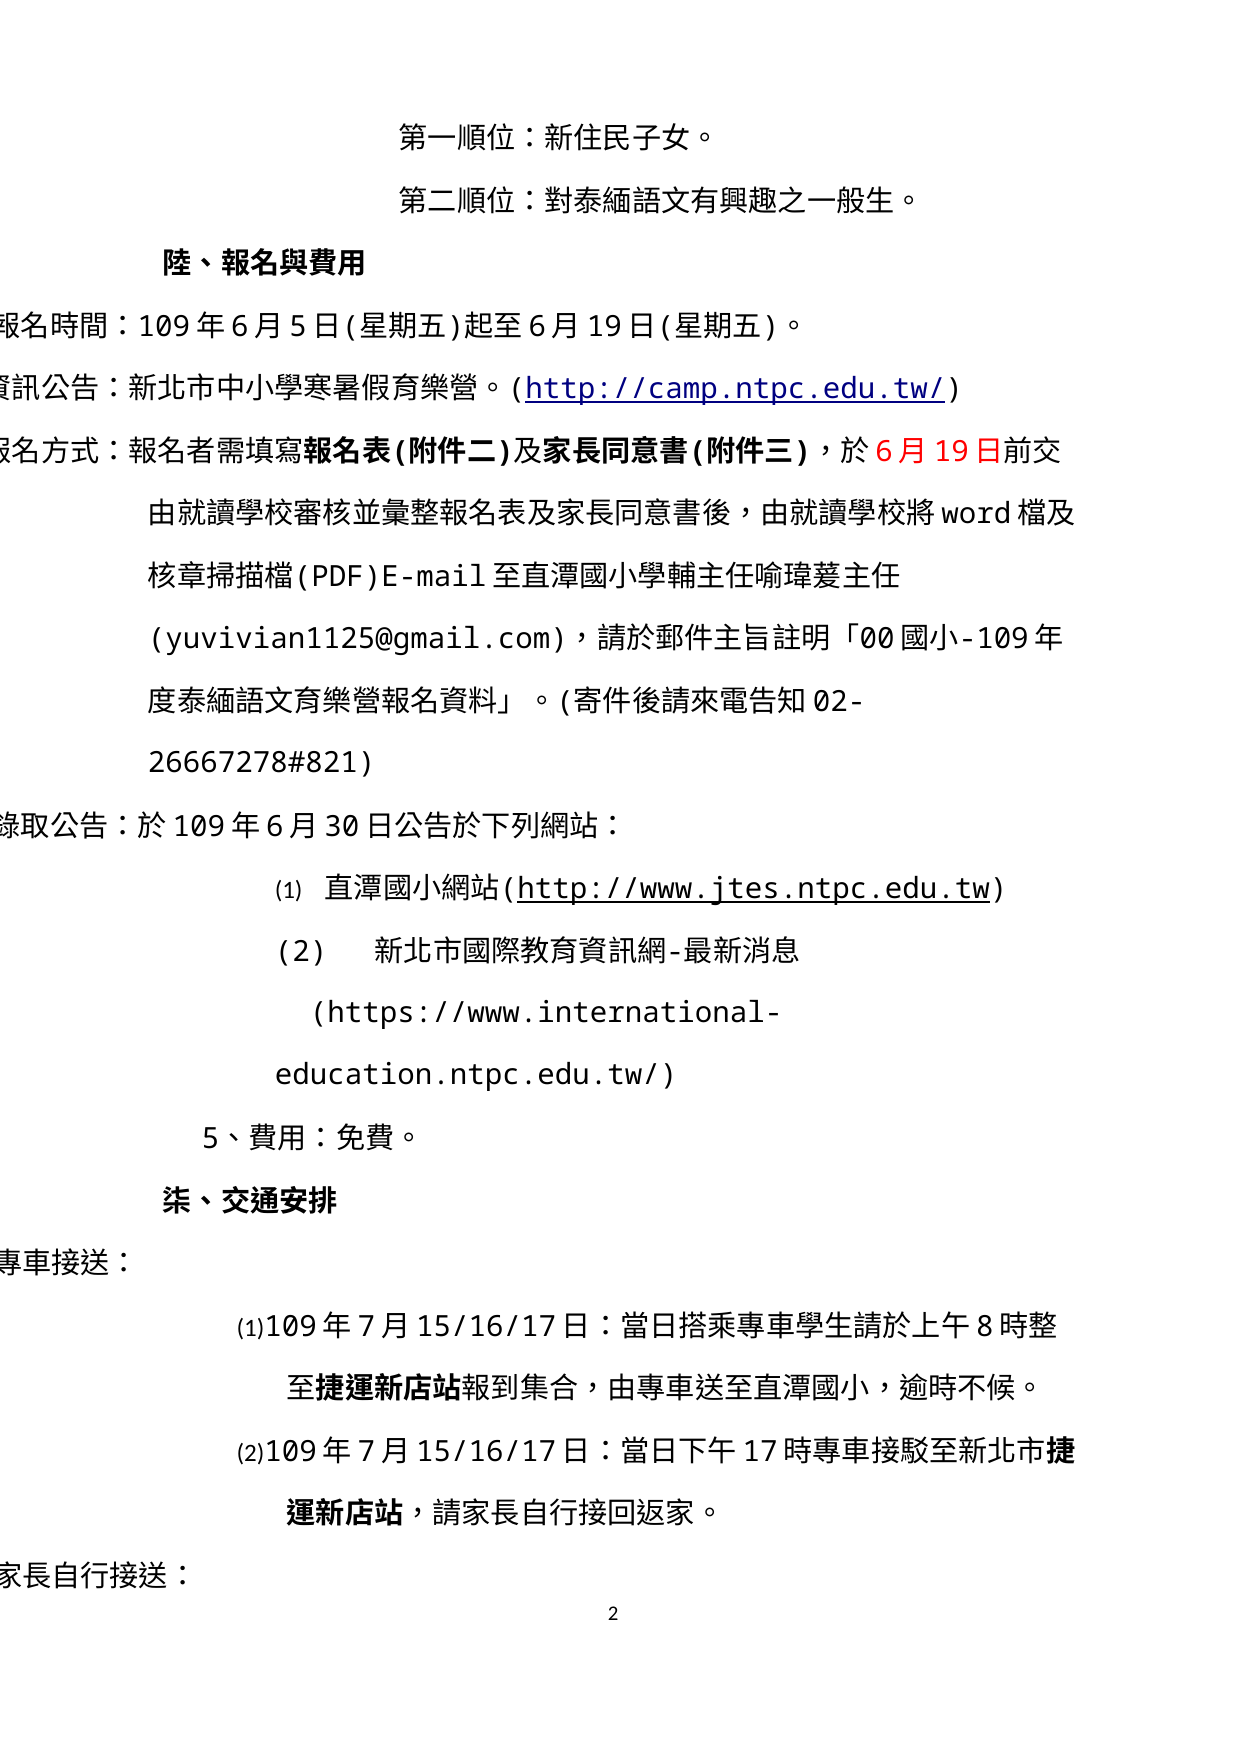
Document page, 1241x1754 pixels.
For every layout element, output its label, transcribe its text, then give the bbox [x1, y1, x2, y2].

text (https://www.international-education.ntpc.edu.tw/) [274, 969, 1078, 1094]
list 直潭國小網站(http://www.jtes.ntpc.edu.tw) [274, 844, 1078, 907]
list 交通安排 [162, 1157, 1078, 1219]
list 資訊公告：新北市中小學寒暑假育樂營。(http://camp.ntpc.edu.tw/) [0, 344, 1078, 407]
list 109年7月15/16/17日：當日下午17時專車接駁至新北市捷運新店站，請家長自行接回返家。 [236, 1407, 1078, 1532]
list 費用：免費。 [202, 1094, 1078, 1157]
list 報名與費用 [162, 219, 1078, 282]
text 第一順位：新住民子女。 [257, 94, 1078, 157]
list 專車接送： [0, 1219, 1078, 1282]
list 報名時間：109年6月5日(星期五)起至6月19日(星期五)。 [0, 282, 1078, 344]
list 報名方式：報名者需填寫報名表(附件二)及家長同意書(附件三)，於6月19日前交由就讀學校審核並彙整報名表及家長同意書後，由就讀學校將word檔及核章掃描檔(PDF)E-mail至直潭國小學輔主任喻瑋萲主任(yuvivian1125@gmail.com)，請於郵件主旨註明「00國小-109年度泰緬語文育樂營報名資料」。(寄件後請來電告知02-26667278#821) [0, 407, 1078, 782]
list 錄取公告：於109年6月30日公告於下列網站： [0, 782, 1078, 844]
list 家長自行接送： [0, 1532, 1078, 1594]
list 新北市國際教育資訊網-最新消息 [274, 907, 1078, 969]
list 109年7月15/16/17日：當日搭乘專車學生請於上午8時整至捷運新店站報到集合，由專車送至直潭國小，逾時不候。 [236, 1282, 1078, 1407]
text 第二順位：對泰緬語文有興趣之一般生。 [257, 157, 1078, 219]
